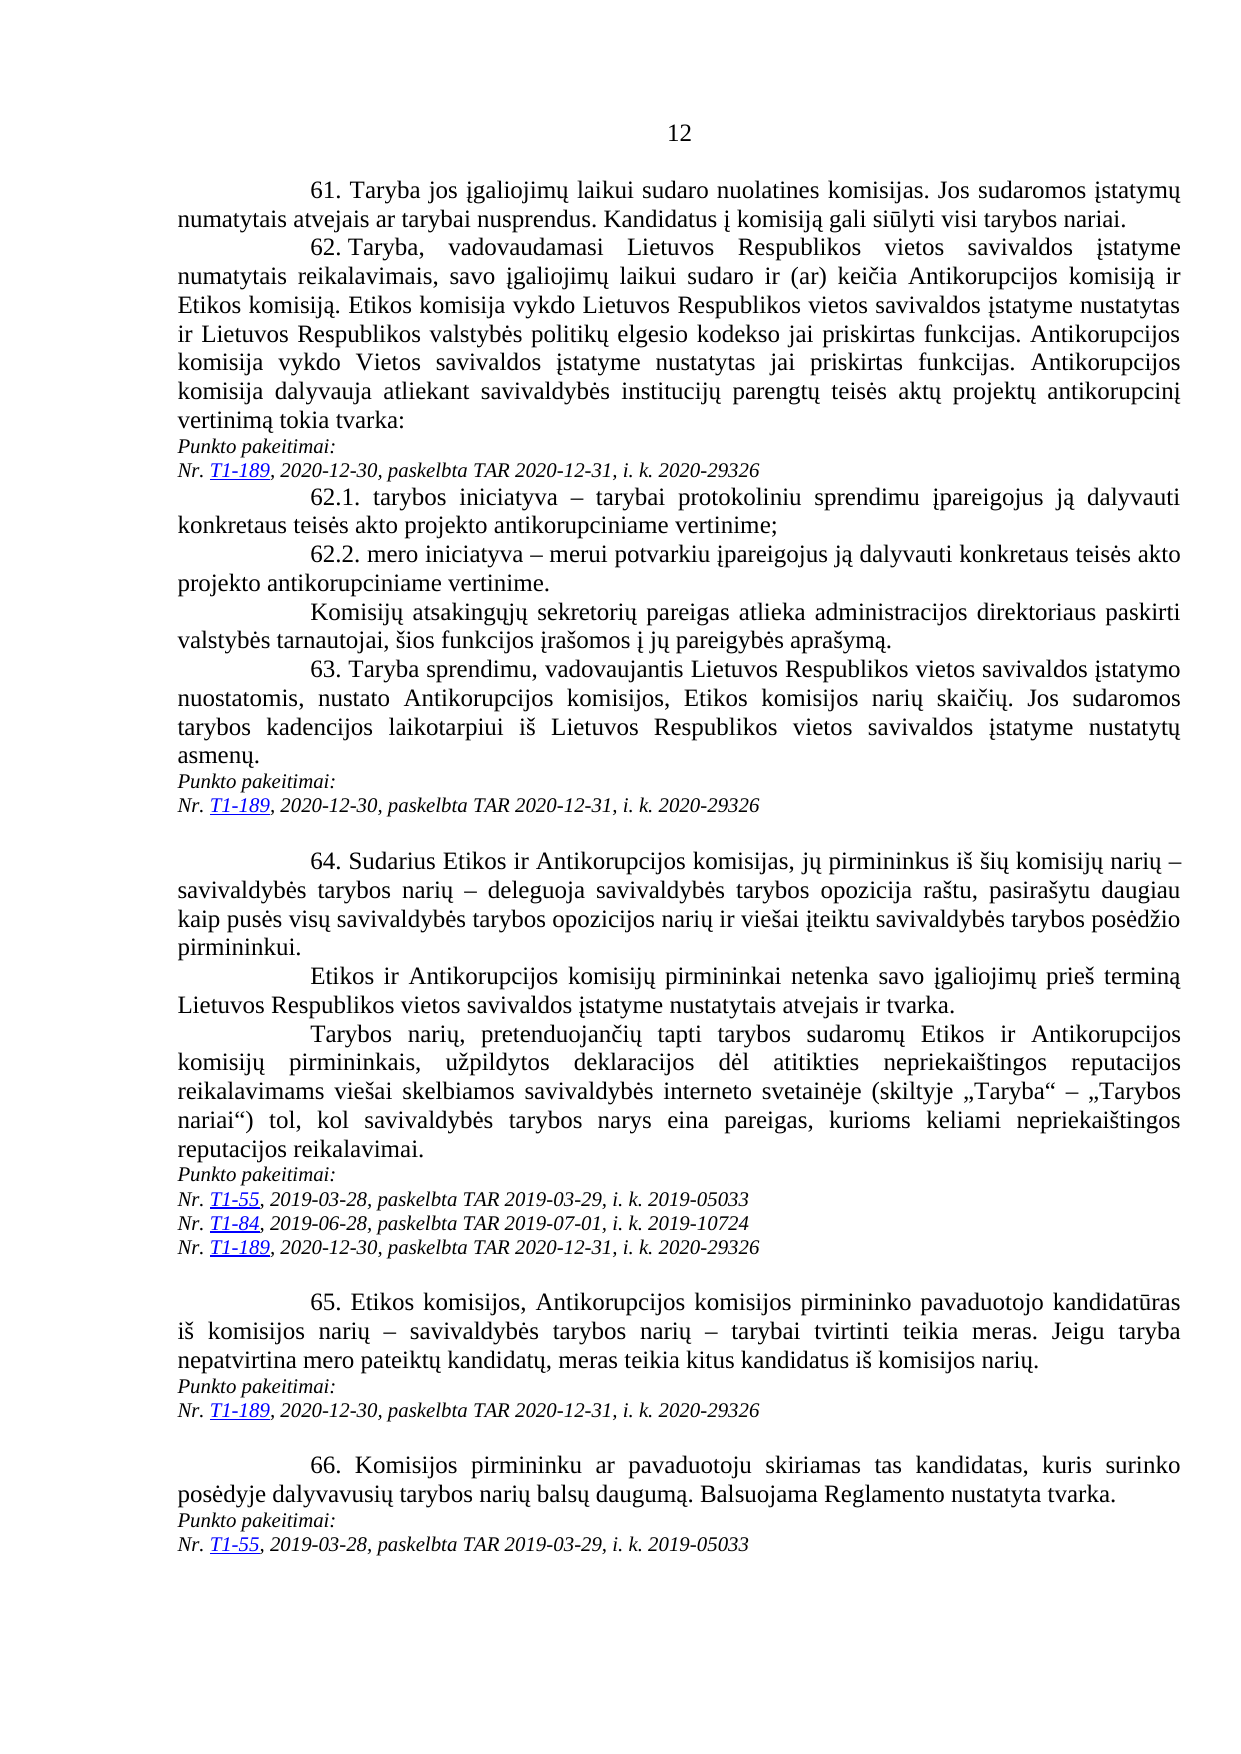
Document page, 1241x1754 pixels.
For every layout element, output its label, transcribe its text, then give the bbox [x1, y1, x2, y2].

text 63. Taryba sprendimu, vadovaujantis Lietuvos Respublikos vietos savivaldos įstatymo nuostatomis, nustato Antikorupcijos komisijos, Etikos komisijos narių skaičių. Jos sudaromos tarybos kadencijos laikotarpiui iš Lietuvos Respublikos vietos savivaldos įstatyme nustatytų asmenų. [177, 654, 1182, 769]
text Tarybos narių, pretenduojančių tapti tarybos sudaromų Etikos ir Antikorupcijos komisijų pirmininkais, užpildytos deklaracijos dėl atitikties nepriekaištingos reputacijos reikalavimams viešai skelbiamos savivaldybės interneto svetainėje (skiltyje „Taryba“ – „Tarybos nariai“) tol, kol savivaldybės tarybos narys eina pareigas, kurioms keliami nepriekaištingos reputacijos reikalavimai. [177, 1019, 1181, 1162]
text Nr. T1-189, 2020-12-30, paskelbta TAR 2020-12-31, i. k. 2020-29326 [177, 793, 1181, 817]
text Punkto pakeitimai: [177, 1508, 1181, 1532]
text 66. Komisijos pirmininku ar pavaduotoju skiriamas tas kandidatas, kuris surinko posėdyje dalyvavusių tarybos narių balsų daugumą. Balsuojama Reglamento nustatyta tvarka. [177, 1451, 1181, 1508]
text Nr. T1-189, 2020-12-30, paskelbta TAR 2020-12-31, i. k. 2020-29326 [177, 1234, 1181, 1259]
text Nr. T1-55, 2019-03-28, paskelbta TAR 2019-03-29, i. k. 2019-05033 [177, 1532, 1181, 1556]
text Komisijų atsakingųjų sekretorių pareigas atlieka administracijos direktoriaus paskirti valstybės tarnautojai, šios funkcijos įrašomos į jų pareigybės aprašymą. [177, 597, 1181, 654]
text Nr. T1-84, 2019-06-28, paskelbta TAR 2019-07-01, i. k. 2019-10724 [177, 1211, 1181, 1234]
text Nr. T1-55, 2019-03-28, paskelbta TAR 2019-03-29, i. k. 2019-05033 [177, 1186, 1181, 1211]
text Nr. T1-189, 2020-12-30, paskelbta TAR 2020-12-31, i. k. 2020-29326 [177, 458, 1181, 482]
text 61. Taryba jos įgaliojimų laikui sudaro nuolatines komisijas. Jos sudaromos įstatymų numatytais atvejais ar tarybai nusprendus. Kandidatus į komisiją gali siūlyti visi tarybos nariai. [177, 175, 1181, 232]
text 65. Etikos komisijos, Antikorupcijos komisijos pirmininko pavaduotojo kandidatūras iš komisijos narių – savivaldybės tarybos narių – tarybai tvirtinti teikia meras. Jeigu taryba nepatvirtina mero pateiktų kandidatų, meras teikia kitus kandidatus iš komisijos narių. [177, 1287, 1181, 1374]
text Etikos ir Antikorupcijos komisijų pirmininkai netenka savo įgaliojimų prieš terminą Lietuvos Respublikos vietos savivaldos įstatyme nustatytais atvejais ir tvarka. [177, 961, 1181, 1019]
text Nr. T1-189, 2020-12-30, paskelbta TAR 2020-12-31, i. k. 2020-29326 [177, 1398, 1181, 1422]
text Punkto pakeitimai: [177, 769, 1181, 793]
text 64. Sudarius Etikos ir Antikorupcijos komisijas, jų pirmininkus iš šių komisijų narių – savivaldybės tarybos narių – deleguoja savivaldybės tarybos opozicija raštu, pasirašytu daugiau kaip pusės visų savivaldybės tarybos opozicijos narių ir viešai įteiktu savivaldybės tarybos posėdžio pirmininkui. [177, 846, 1181, 961]
text 62.2. mero iniciatyva – merui potvarkiu įpareigojus ją dalyvauti konkretaus teisės akto projekto antikorupciniame vertinime. [177, 539, 1181, 597]
text 62. Taryba, vadovaudamasi Lietuvos Respublikos vietos savivaldos įstatyme numatytais reikalavimais, savo įgaliojimų laikui sudaro ir (ar) keičia Antikorupcijos komisiją ir Etikos komisiją. Etikos komisija vykdo Lietuvos Respublikos vietos savivaldos įstatyme nustatytas ir Lietuvos Respublikos valstybės politikų elgesio kodekso jai priskirtas funkcijas. Antikorupcijos komisija vykdo Vietos savivaldos įstatyme nustatytas jai priskirtas funkcijas. Antikorupcijos komisija dalyvauja atliekant savivaldybės institucijų parengtų teisės aktų projektų antikorupcinį vertinimą tokia tvarka: [177, 232, 1181, 434]
text Punkto pakeitimai: [177, 434, 1181, 458]
text Punkto pakeitimai: [177, 1374, 1181, 1398]
text Punkto pakeitimai: [177, 1162, 1181, 1186]
text 62.1. tarybos iniciatyva – tarybai protokoliniu sprendimu įpareigojus ją dalyvauti konkretaus teisės akto projekto antikorupciniame vertinime; [177, 482, 1181, 539]
